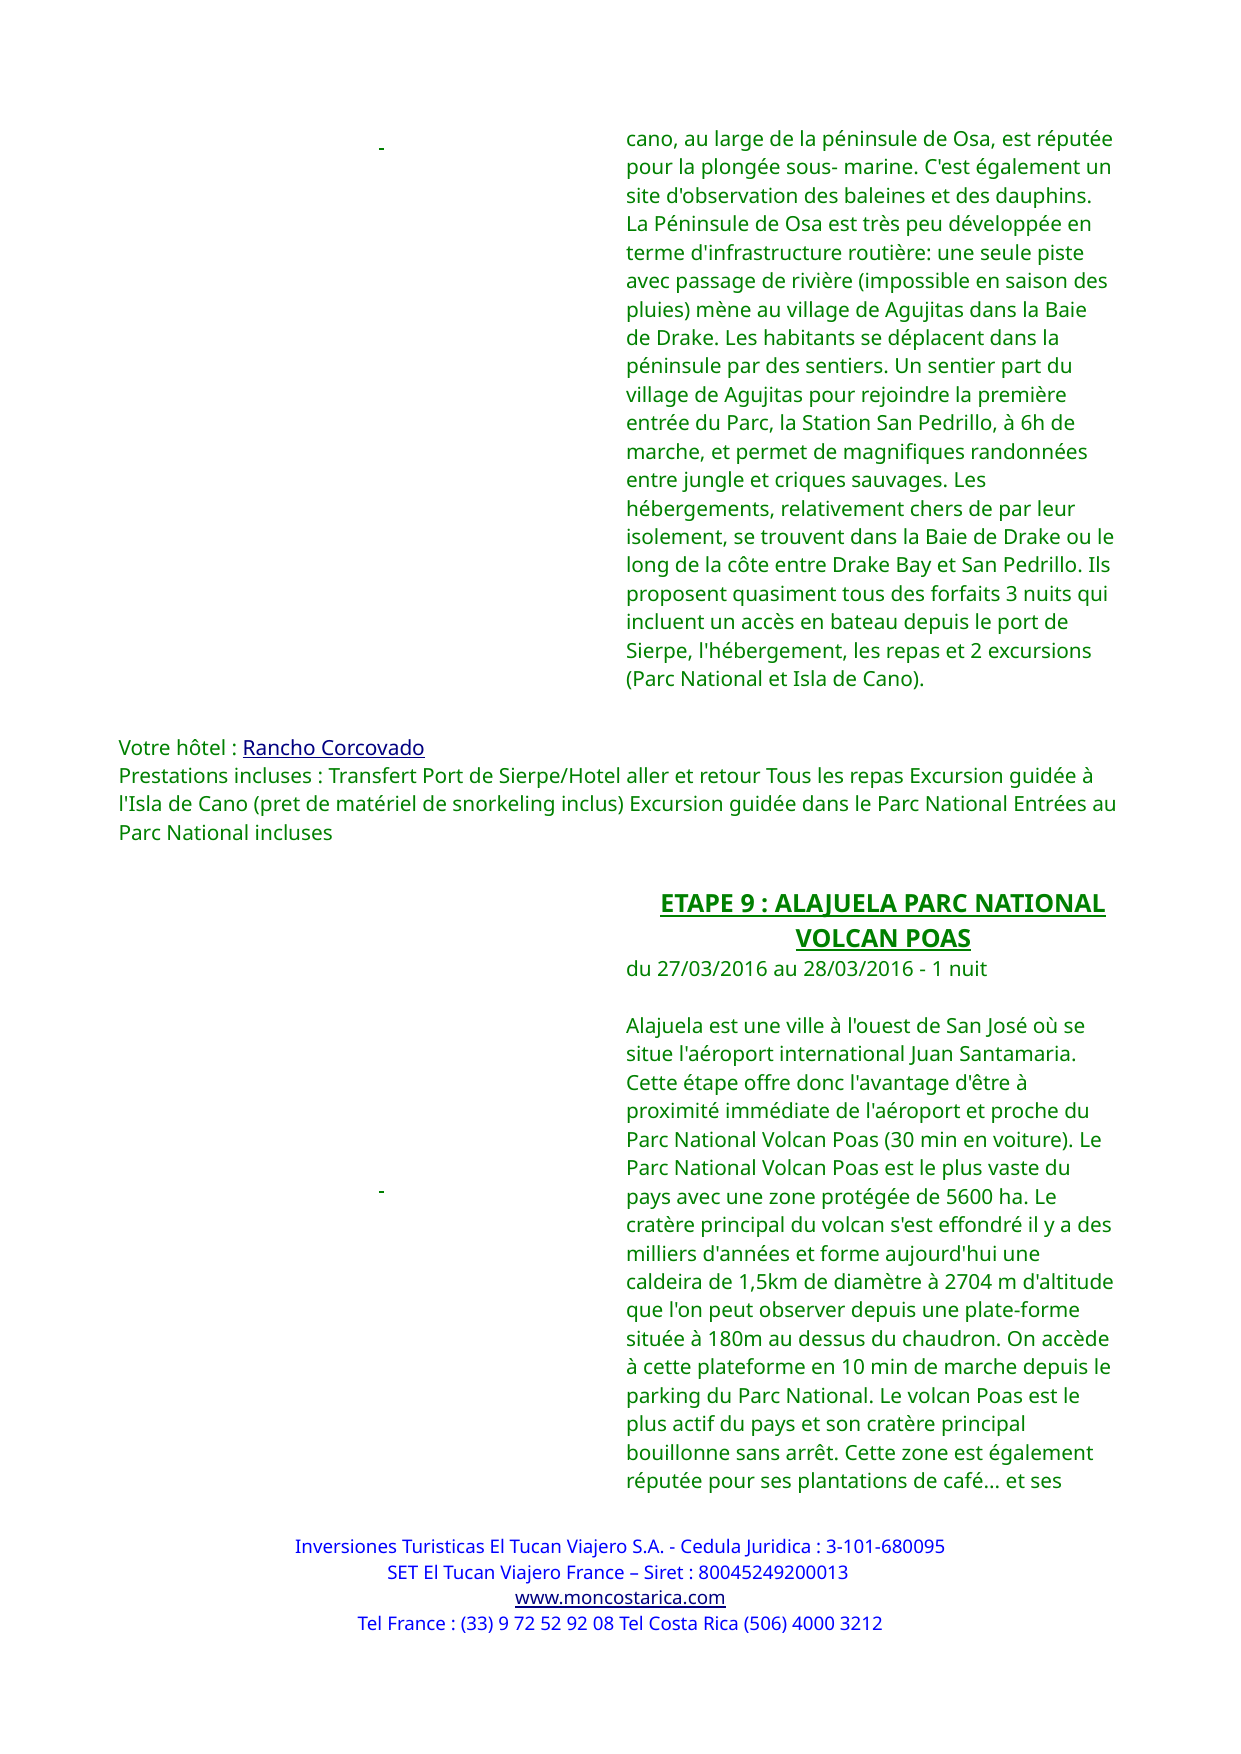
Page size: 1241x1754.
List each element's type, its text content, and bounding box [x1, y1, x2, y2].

text Prestations incluses : Transfert Port de Sierpe/Hotel aller et retour Tous les repas Excursion guidée à l'Isla de Cano (pret de matériel de snorkeling inclus) Excursion guidée dans le Parc National Entrées au Parc National incluses [118, 761, 1122, 846]
table_header [118, 880, 620, 1500]
text Votre hôtel : Rancho Corcovado [118, 733, 1122, 761]
table_header ETAPE 9 : ALAJUELA PARC NATIONAL VOLCAN POAS du 27/03/2016 au 28/03/2016 - 1 nuit Alajuela est une ville à l'ouest de San José où se situe l'aéroport international Juan Santamaria. Cette étape offre donc l'avantage d'être à proximité immédiate de l'aéroport et proche du Parc National Volcan Poas (30 min en voiture). Le Parc National Volcan Poas est le plus vaste du pays avec une zone protégée de 5600 ha. Le cratère principal du volcan s'est effondré il y a des milliers d'années et forme aujourd'hui une caldeira de 1,5km de diamètre à 2704 m d'altitude que l'on peut observer depuis une plate-forme située à 180m au dessus du chaudron. On accède à cette plateforme en 10 min de marche depuis le parking du Parc National. Le volcan Poas est le plus actif du pays et son cratère principal bouillonne sans arrêt. Cette zone est également réputée pour ses plantations de café... et ses [620, 880, 1122, 1500]
table_header [118, 118, 620, 698]
table_header cano, au large de la péninsule de Osa, est réputée pour la plongée sous- marine. C'est également un site d'observation des baleines et des dauphins. La Péninsule de Osa est très peu développée en terme d'infrastructure routière: une seule piste avec passage de rivière (impossible en saison des pluies) mène au village de Agujitas dans la Baie de Drake. Les habitants se déplacent dans la péninsule par des sentiers. Un sentier part du village de Agujitas pour rejoindre la première entrée du Parc, la Station San Pedrillo, à 6h de marche, et permet de magnifiques randonnées entre jungle et criques sauvages. Les hébergements, relativement chers de par leur isolement, se trouvent dans la Baie de Drake ou le long de la côte entre Drake Bay et San Pedrillo. Ils proposent quasiment tous des forfaits 3 nuits qui incluent un accès en bateau depuis le port de Sierpe, l'hébergement, les repas et 2 excursions (Parc National et Isla de Cano). [620, 118, 1122, 698]
